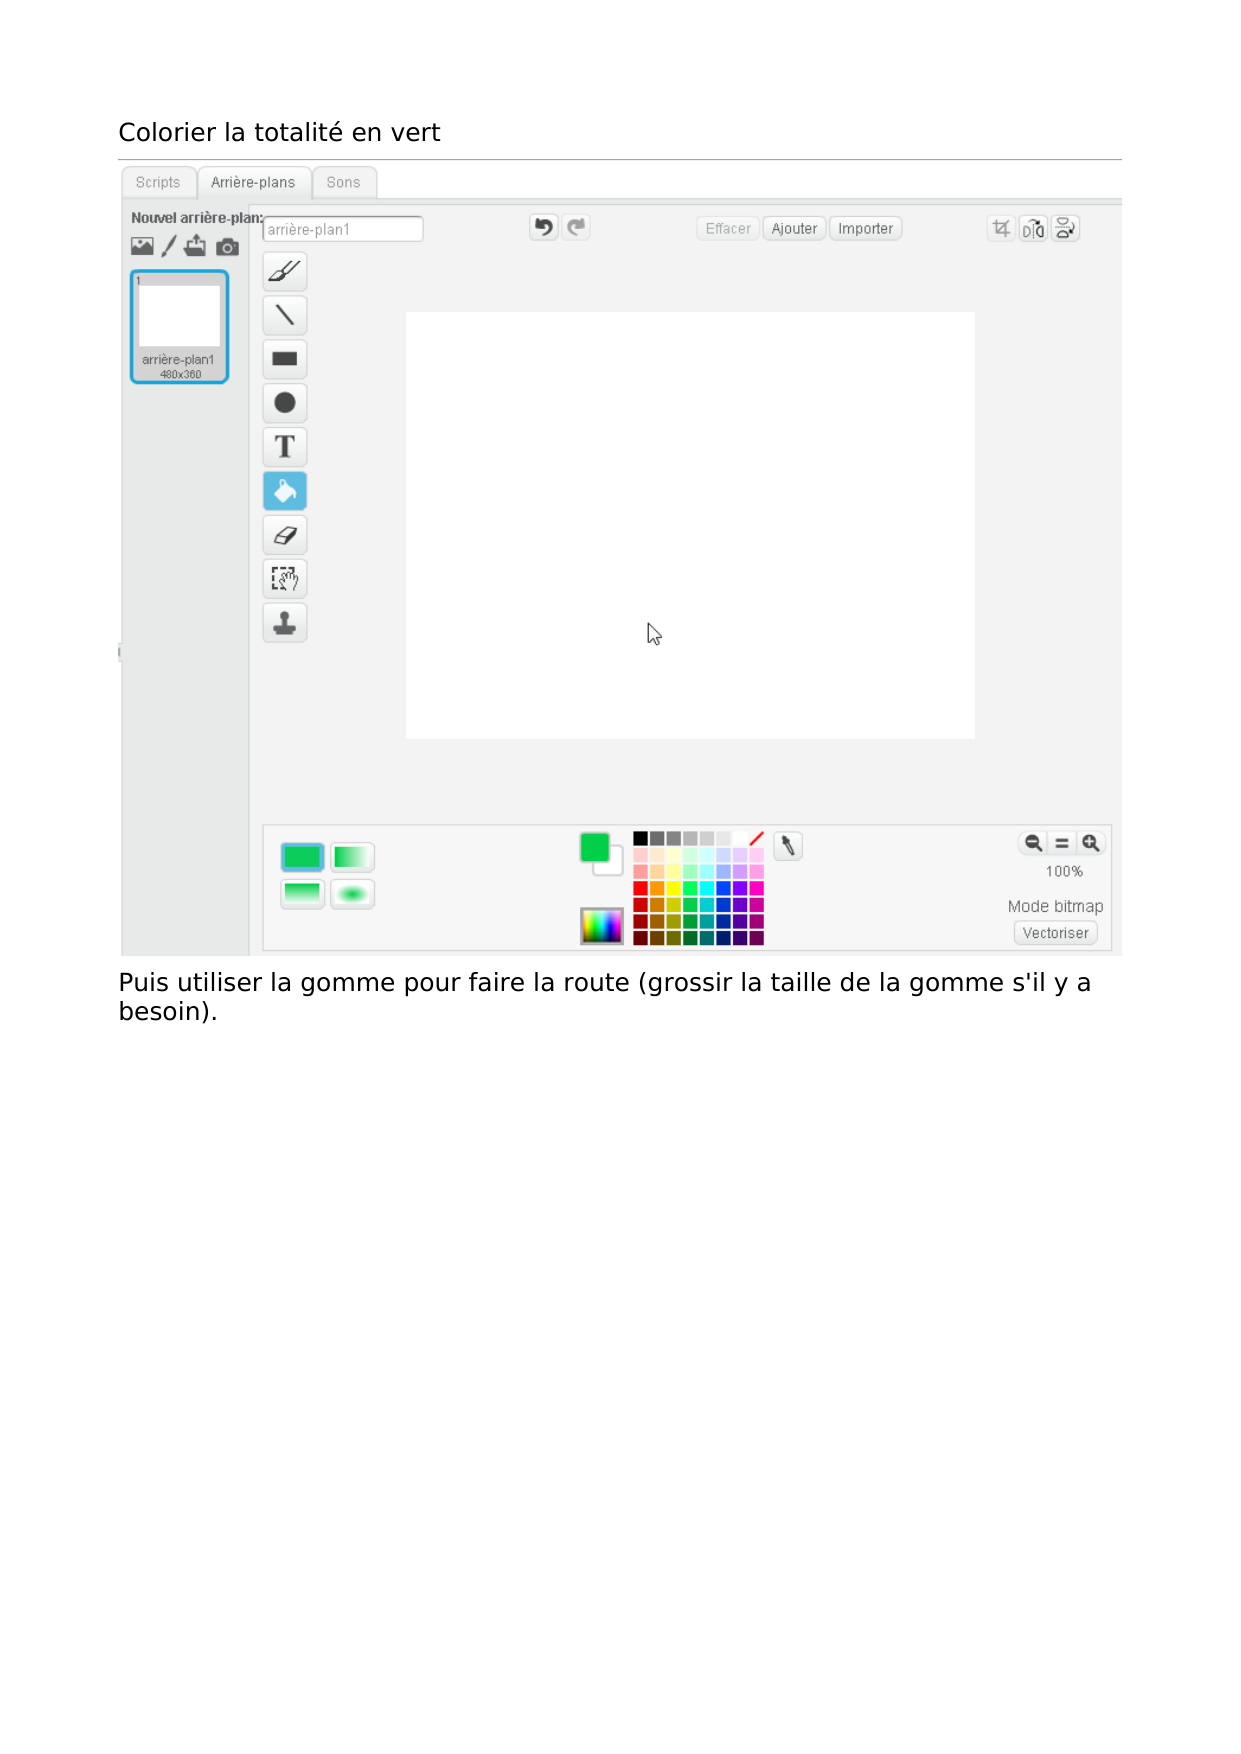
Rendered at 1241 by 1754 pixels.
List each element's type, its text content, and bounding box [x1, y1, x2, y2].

text Puis utiliser la gomme pour faire la route (grossir la taille de la gomme s'il y a besoin). [118, 968, 1122, 1026]
picture [118, 159, 1123, 956]
text Colorier la totalité en vert [118, 118, 1122, 147]
